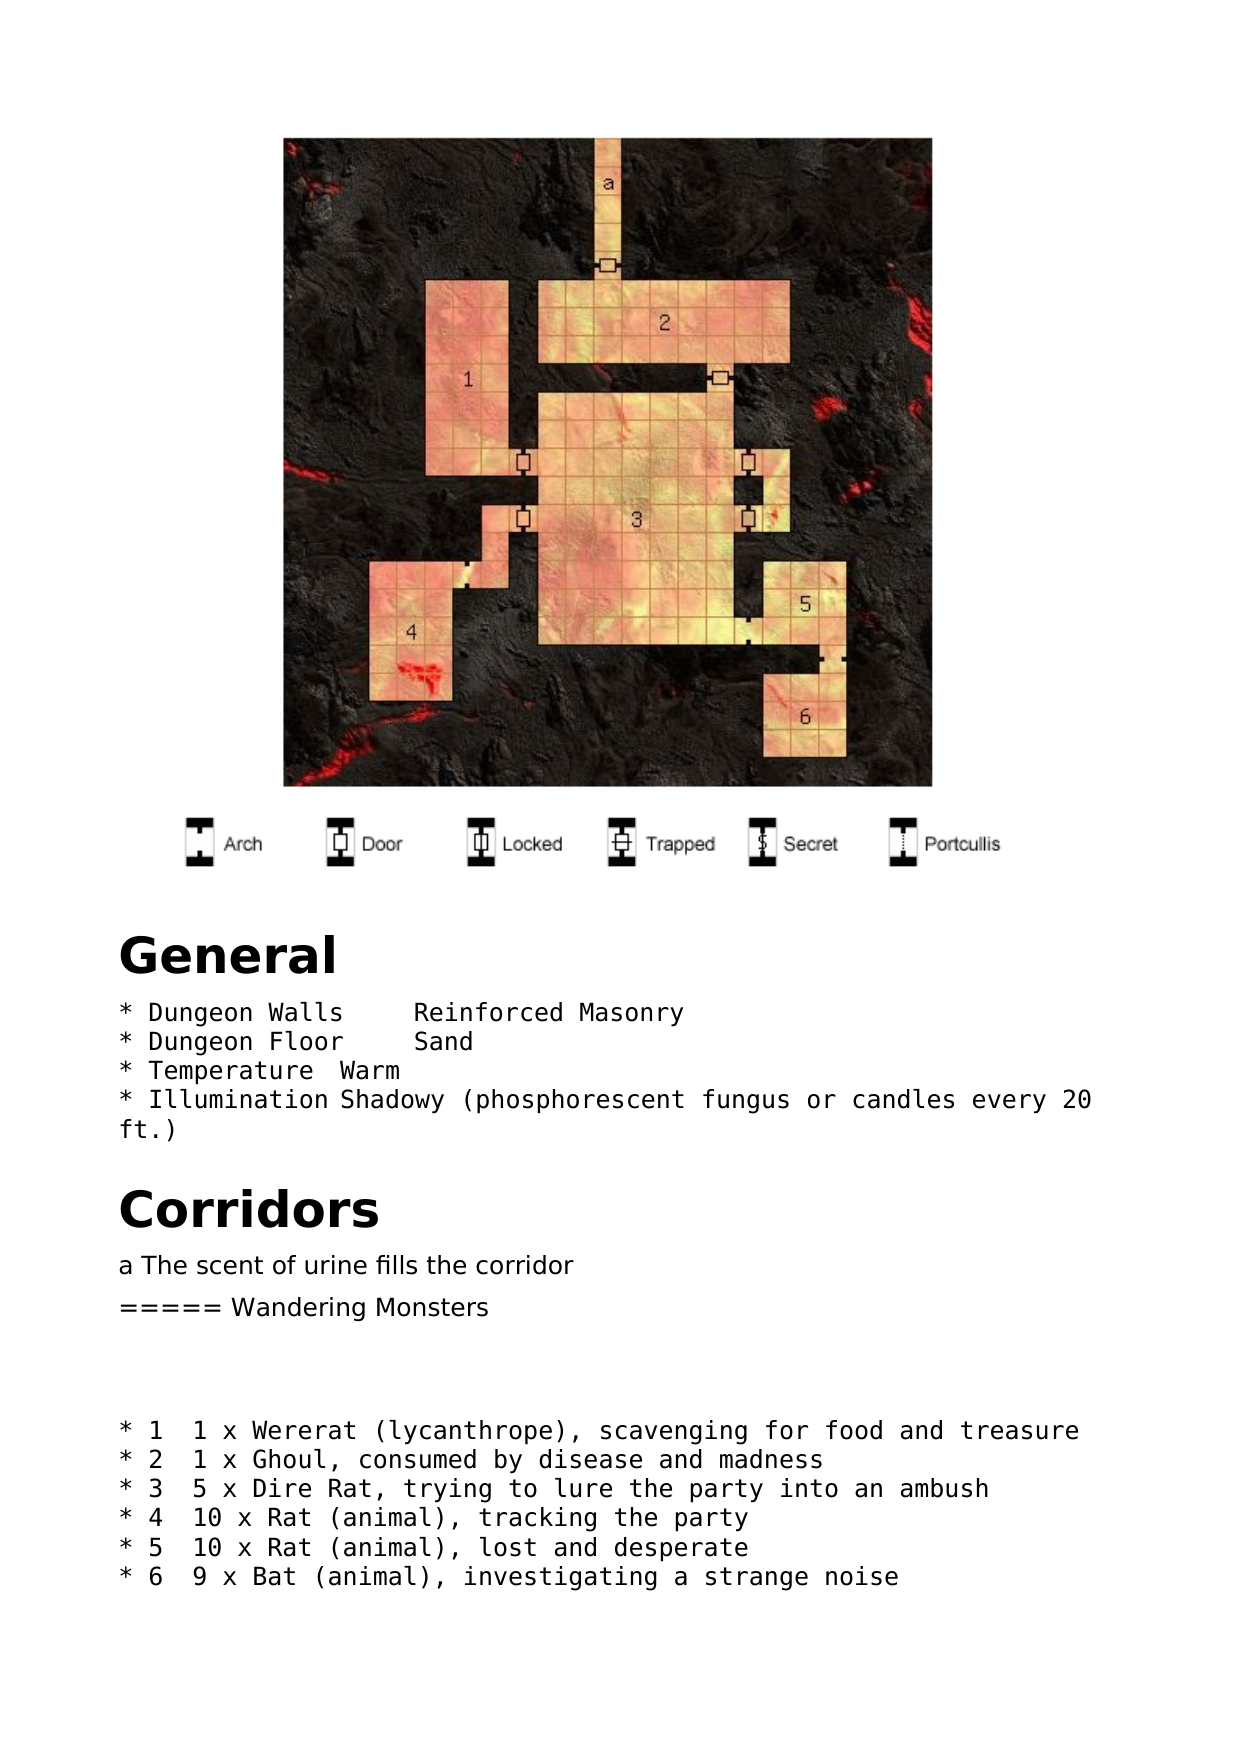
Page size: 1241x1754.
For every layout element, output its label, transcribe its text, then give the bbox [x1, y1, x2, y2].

text * 1 1 x Wererat (lycanthrope), scavenging for food and treasure * 2 1 x Ghoul, consumed by disease and madness * 3 5 x Dire Rat, trying to lure the party into an ambush * 4 10 x Rat (animal), tracking the party * 5 10 x Rat (animal), lost and desperate * 6 9 x Bat (animal), investigating a strange noise [118, 1416, 1122, 1591]
subtitle General [118, 927, 1122, 986]
text ===== Wandering Monsters [118, 1293, 1122, 1322]
picture [118, 118, 1056, 890]
subtitle Corridors [118, 1181, 1122, 1239]
text a The scent of urine fills the corridor [118, 1252, 1122, 1281]
text * Dungeon Walls Reinforced Masonry * Dungeon Floor Sand * Temperature Warm * Illumination Shadowy (phosphorescent fungus or candles every 20 ft.) [118, 998, 1122, 1144]
